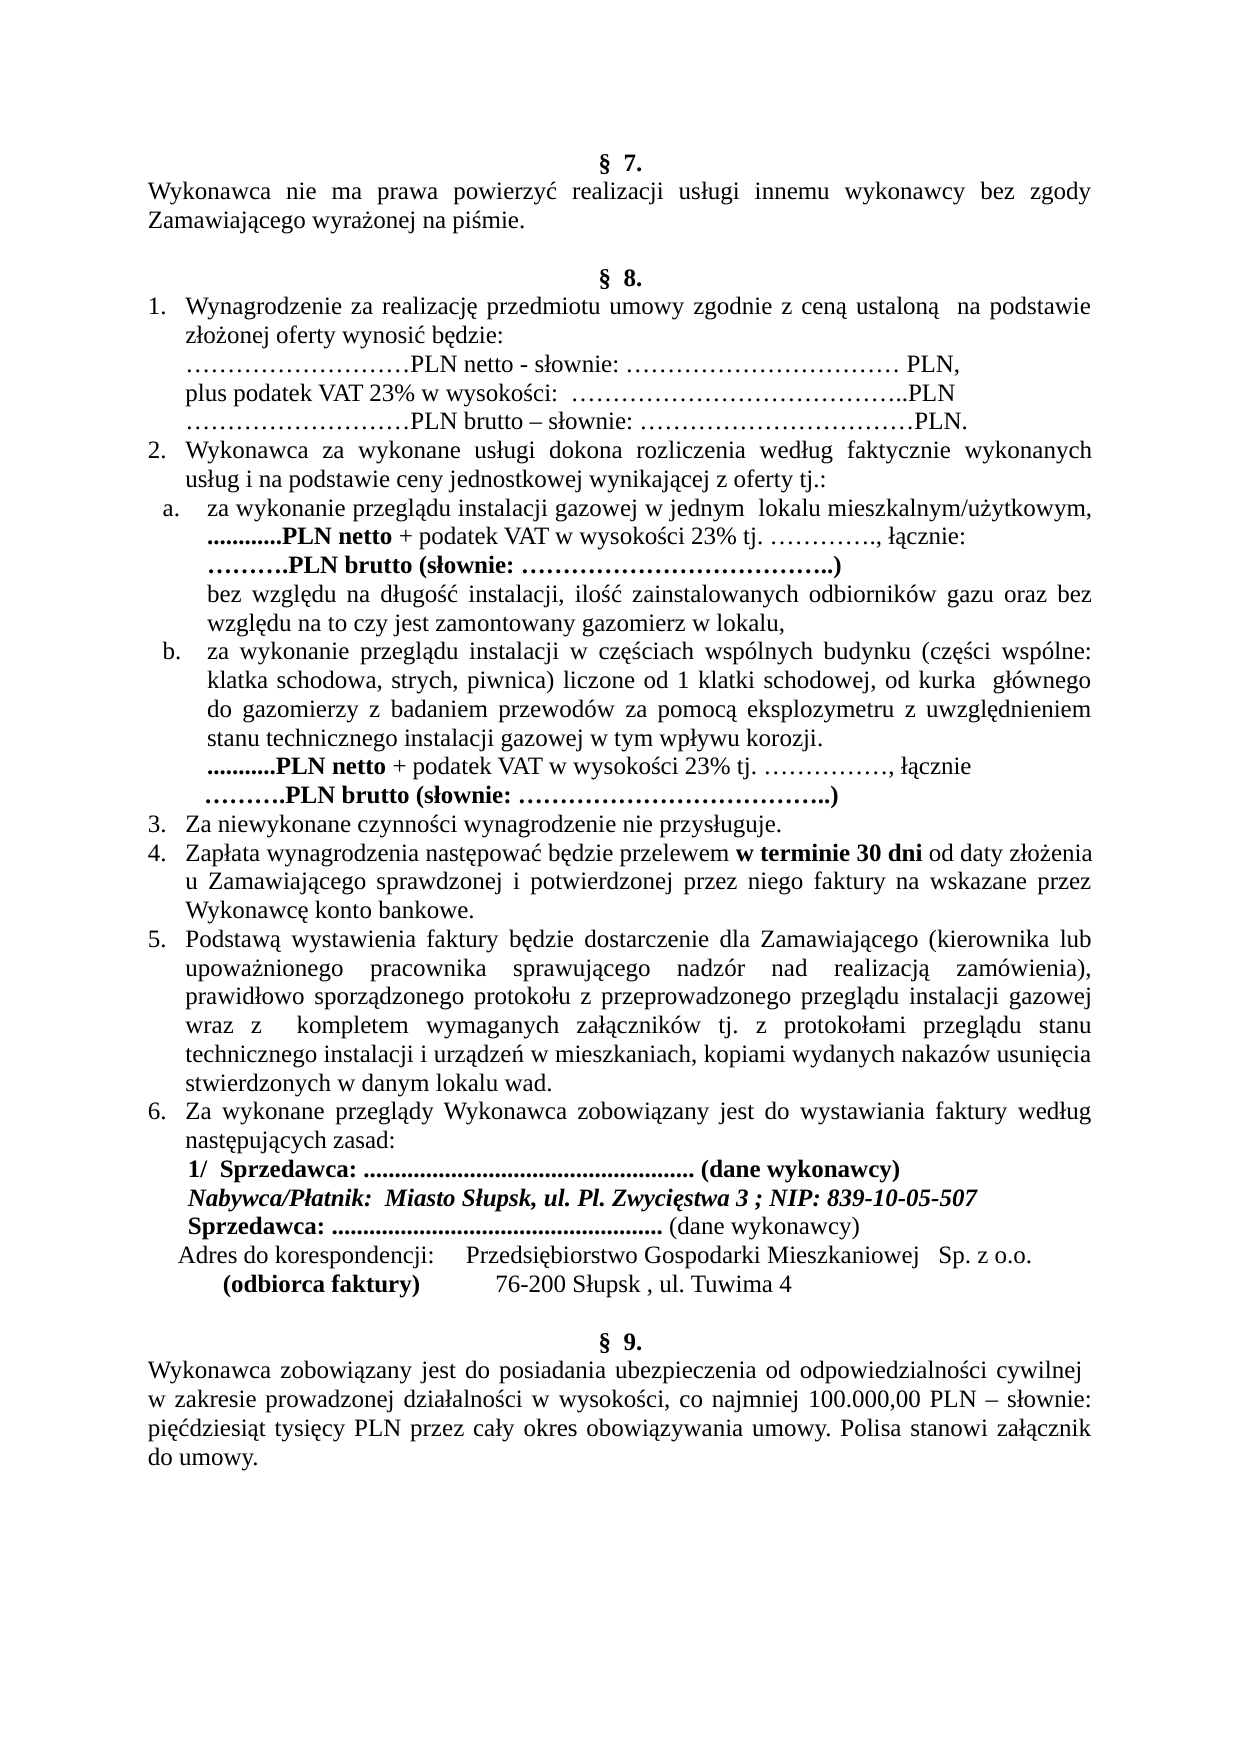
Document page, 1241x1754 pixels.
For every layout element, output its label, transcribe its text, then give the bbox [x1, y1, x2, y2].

text § 8. [148, 263, 1092, 291]
text § 7. [148, 148, 1092, 176]
list Zapłata wynagrodzenia następować będzie przelewem w terminie 30 dni od daty złożenia u Zamawiającego sprawdzonej i potwierdzonej przez niego faktury na wskazane przez Wykonawcę konto bankowe. [148, 838, 1092, 924]
text ……….PLN brutto (słownie: ………………………………..) [148, 780, 1092, 809]
list Za wykonane przeglądy Wykonawca zobowiązany jest do wystawiania faktury według następujących zasad: [148, 1096, 1092, 1154]
text ………………………PLN brutto – słownie: ……………………………PLN. [185, 406, 1092, 435]
text 1/ Sprzedawca: ..................................................... (dane wykonawcy) [188, 1154, 1092, 1183]
text Adres do korespondencji: Przedsiębiorstwo Gospodarki Mieszkaniowej Sp. z o.o. [178, 1240, 1092, 1269]
list Wykonawca za wykonane usługi dokona rozliczenia według faktycznie wykonanych usług i na podstawie ceny jednostkowej wynikającej z oferty tj.: [148, 435, 1092, 493]
list Wynagrodzenie za realizację przedmiotu umowy zgodnie z ceną ustaloną na podstawie złożonej oferty wynosić będzie: [148, 291, 1092, 349]
text bez względu na długość instalacji, ilość zainstalowanych odbiorników gazu oraz bez względu na to czy jest zamontowany gazomierz w lokalu, [207, 579, 1092, 636]
text (odbiorca faktury) 76-200 Słupsk , ul. Tuwima 4 [148, 1269, 1092, 1298]
list Podstawą wystawienia faktury będzie dostarczenie dla Zamawiającego (kierownika lub upoważnionego pracownika sprawującego nadzór nad realizacją zamówienia), prawidłowo sporządzonego protokołu z przeprowadzonego przeglądu instalacji gazowej wraz z kompletem wymaganych załączników tj. z protokołami przeglądu stanu technicznego instalacji i urządzeń w mieszkaniach, kopiami wydanych nakazów usunięcia stwierdzonych w danym lokalu wad. [148, 924, 1092, 1096]
list za wykonanie przeglądu instalacji gazowej w jednym lokalu mieszkalnym/użytkowym, ............PLN netto + podatek VAT w wysokości 23% tj. …………., łącznie: [162, 493, 1092, 550]
text Nabywca/Płatnik: Miasto Słupsk, ul. Pl. Zwycięstwa 3 ; NIP: 839-10-05-507 [188, 1183, 1092, 1211]
text ………………………PLN netto - słownie: …………………………… PLN, [185, 349, 1092, 378]
list za wykonanie przeglądu instalacji w częściach wspólnych budynku (części wspólne: klatka schodowa, strych, piwnica) liczone od 1 klatki schodowej, od kurka głównego do gazomierzy z badaniem przewodów za pomocą eksplozymetru z uwzględnieniem stanu technicznego instalacji gazowej w tym wpływu korozji. [162, 636, 1092, 751]
text ...........PLN netto + podatek VAT w wysokości 23% tj. ……………, łącznie [207, 751, 1092, 780]
text § 9. [148, 1327, 1092, 1356]
text ……….PLN brutto (słownie: ………………………………..) [207, 550, 1092, 579]
text Sprzedawca: ..................................................... (dane wykonawcy) [188, 1211, 1092, 1240]
list Za niewykonane czynności wynagrodzenie nie przysługuje. [148, 809, 1092, 838]
text Wykonawca nie ma prawa powierzyć realizacji usługi innemu wykonawcy bez zgody Zamawiającego wyrażonej na piśmie. [148, 176, 1092, 234]
text Wykonawca zobowiązany jest do posiadania ubezpieczenia od odpowiedzialności cywilnej w zakresie prowadzonej działalności w wysokości, co najmniej 100.000,00 PLN – słownie: pięćdziesiąt tysięcy PLN przez cały okres obowiązywania umowy. Polisa stanowi załącznik do umowy. [148, 1356, 1092, 1471]
text plus podatek VAT 23% w wysokości: …………………………………..PLN [185, 378, 1092, 406]
